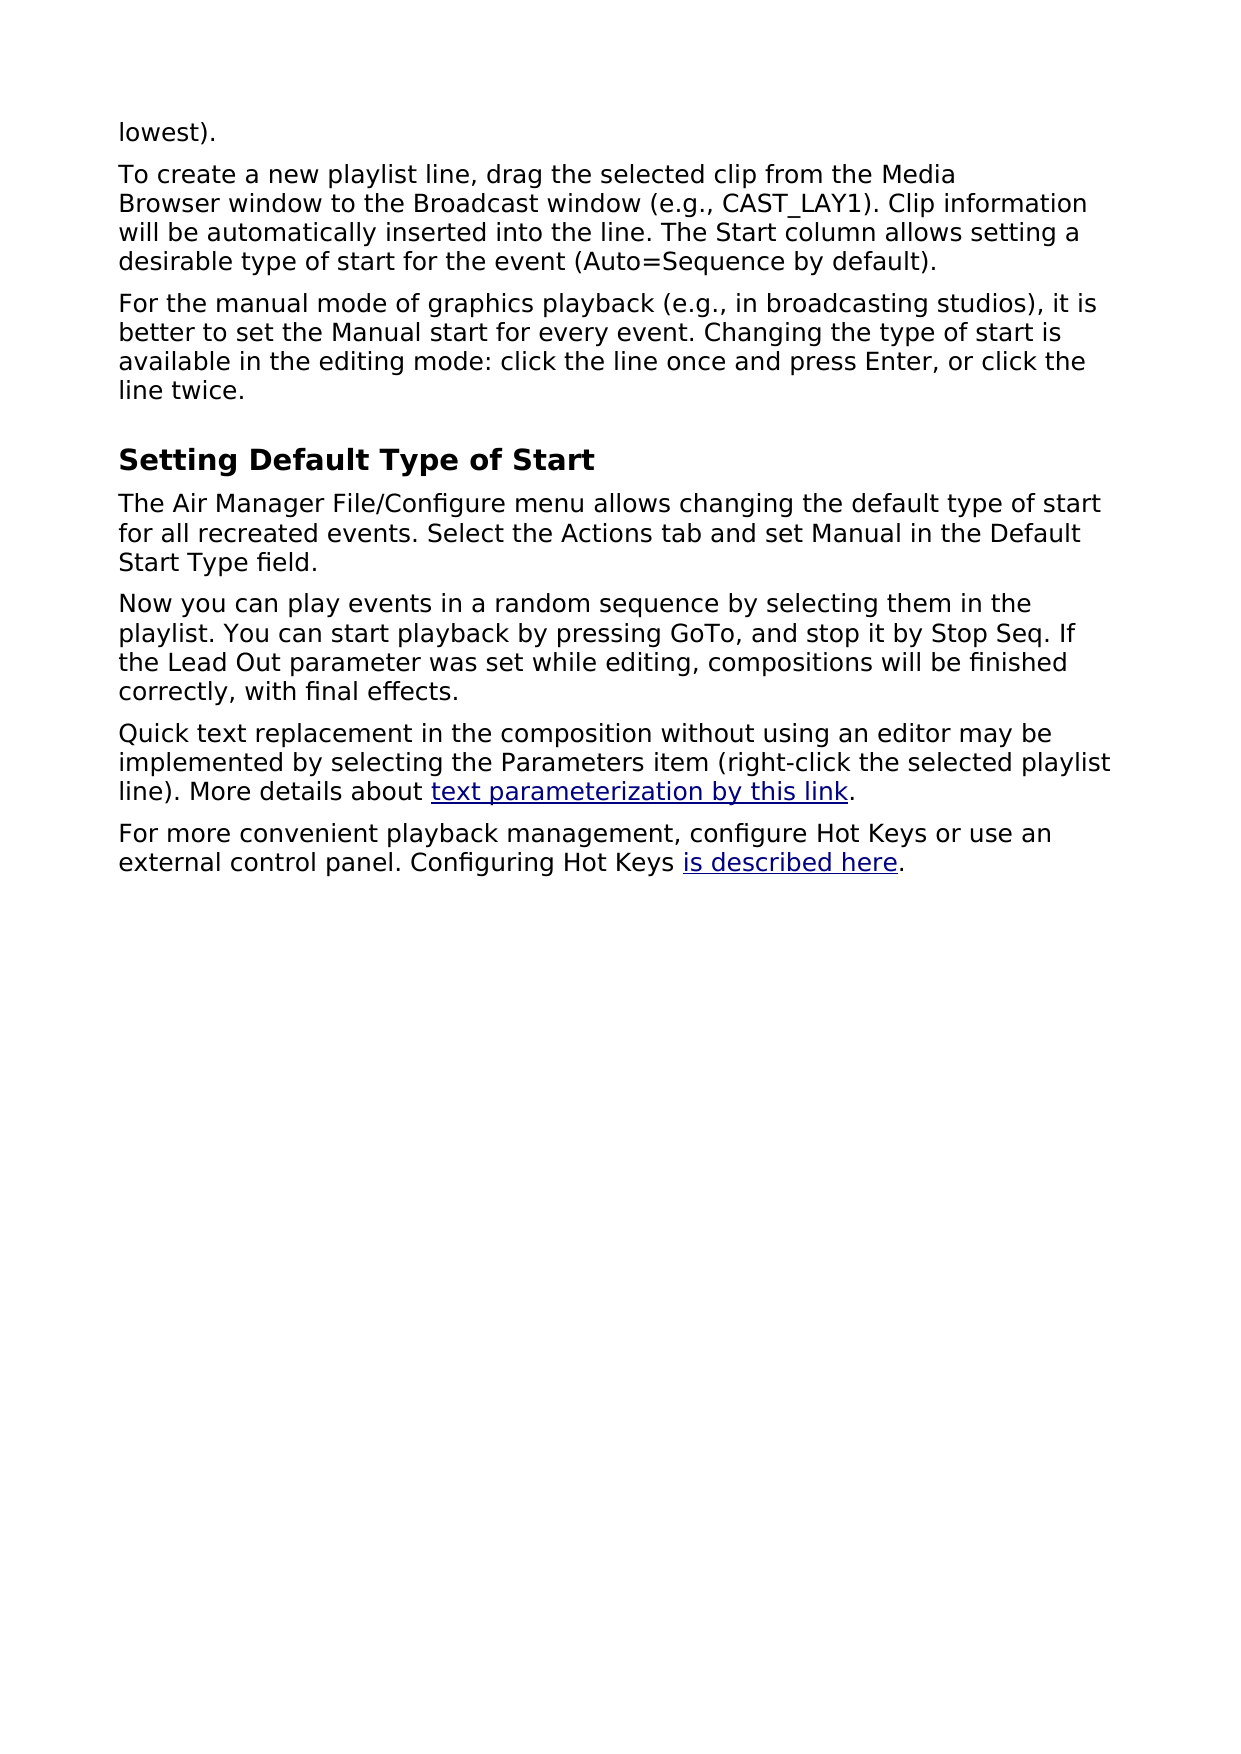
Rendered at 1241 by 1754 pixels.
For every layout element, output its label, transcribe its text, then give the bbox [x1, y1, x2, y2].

text For the manual mode of graphics playback (e.g., in broadcasting studios), it is better to set the Manual start for every event. Changing the type of start is available in the editing mode: click the line once and press Enter, or click the line twice. [118, 289, 1122, 406]
text lowest). [118, 118, 1122, 147]
text To create a new playlist line, drag the selected clip from the Media Browser window to the Broadcast window (e.g., CAST_LAY1). Clip information will be automatically inserted into the line. The Start column allows setting a desirable type of start for the event (Auto=Sequence by default). [118, 160, 1122, 276]
text Quick text replacement in the composition without using an editor may be implemented by selecting the Parameters item (right-click the selected playlist line). More details about text parameterization by this link. [118, 719, 1122, 806]
text For more convenient playback management, configure Hot Keys or use an external control panel. Configuring Hot Keys is described here. [118, 819, 1122, 877]
text Now you can play events in a random sequence by selecting them in the playlist. You can start playback by pressing GoTo, and stop it by Stop Seq. If the Lead Out parameter was set while editing, compositions will be finished correctly, with final effects. [118, 589, 1122, 706]
subtitle Setting Default Type of Start [118, 443, 1122, 477]
text The Air Manager File/Configure menu allows changing the default type of start for all recreated events. Select the Actions tab and set Manual in the Default Start Type field. [118, 489, 1122, 577]
